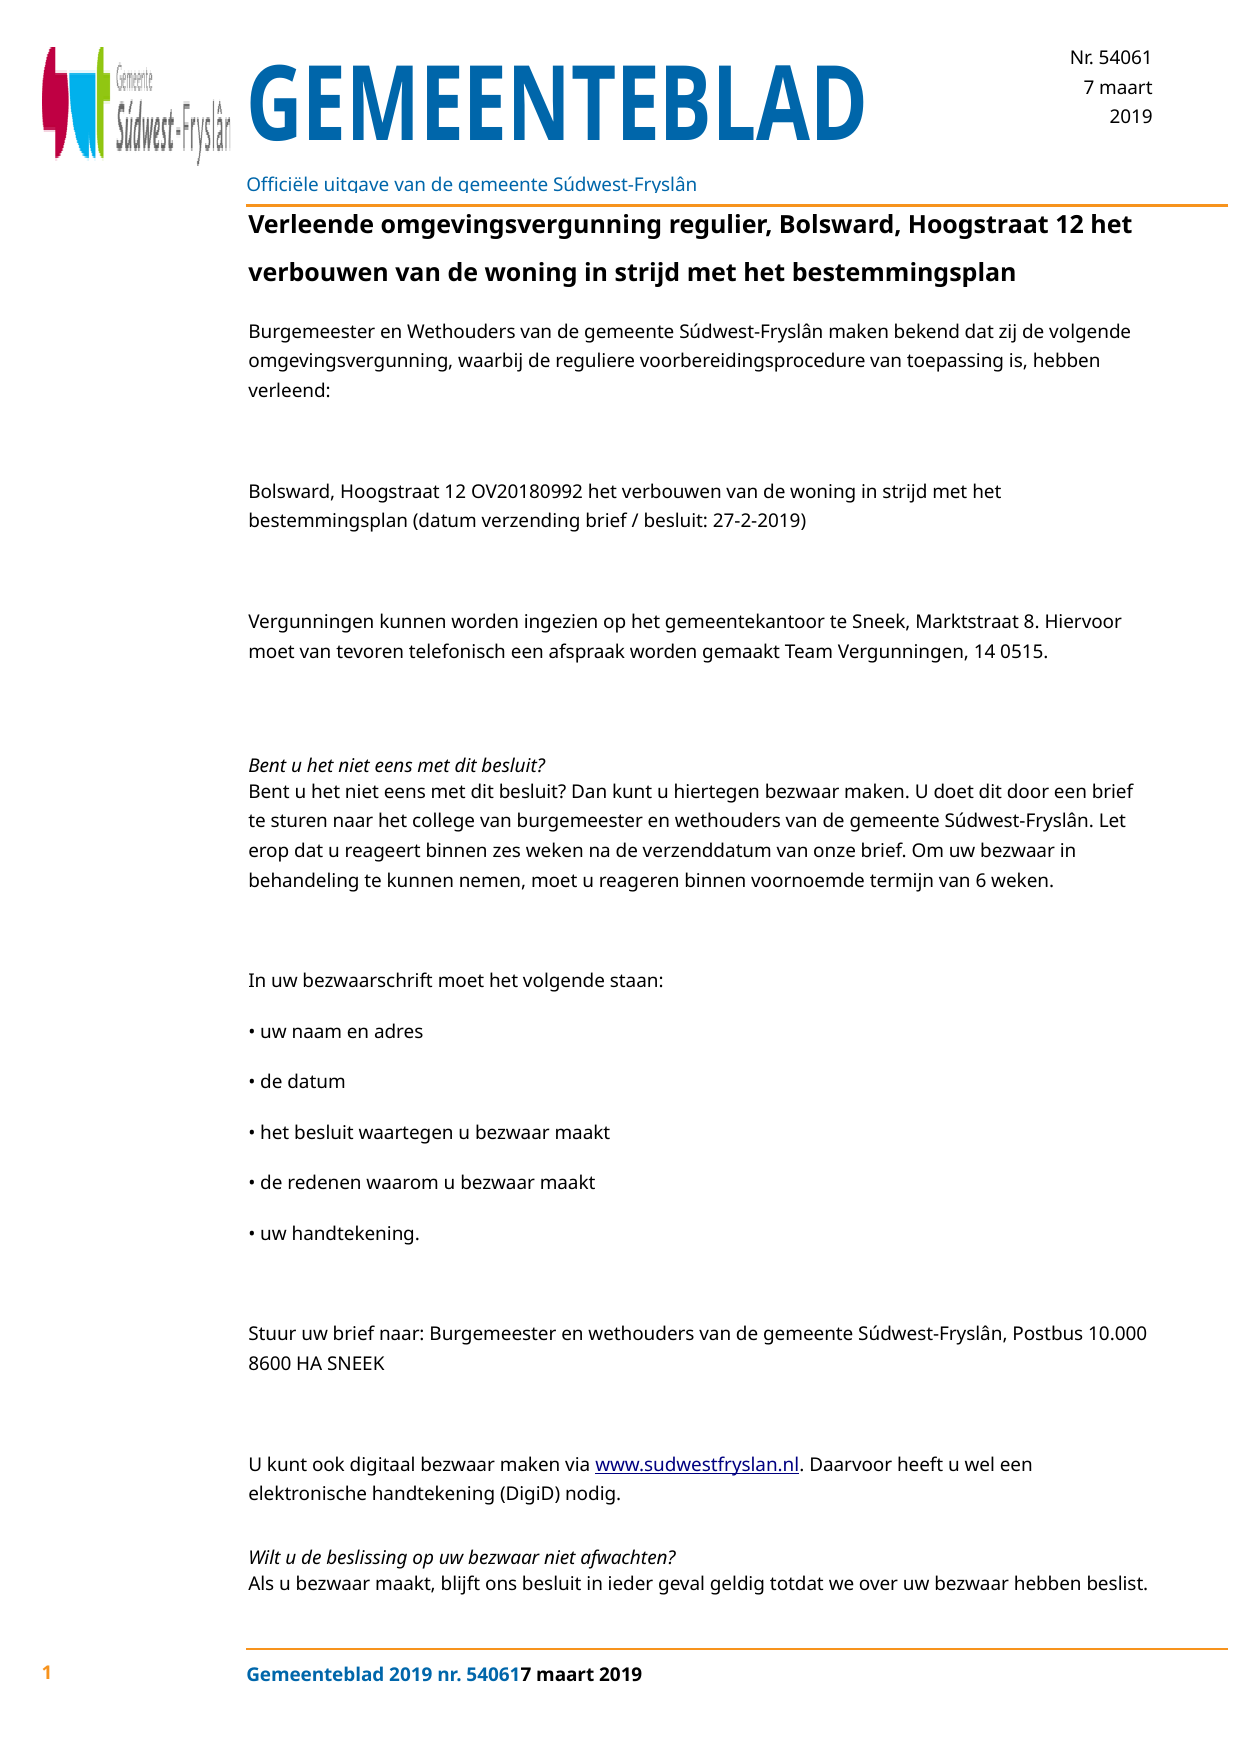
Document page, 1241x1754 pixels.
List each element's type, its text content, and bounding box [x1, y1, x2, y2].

text • het besluit waartegen u bezwaar maakt [248, 1119, 1152, 1144]
text Bent u het niet eens met dit besluit? Dan kunt u hiertegen bezwaar maken. U doet dit door een brief te sturen naar het college van burgemeester en wethouders van de gemeente Súdwest-Fryslân. Let erop dat u reageert binnen zes weken na de verzenddatum van onze brief. Om uw bezwaar in behandeling te kunnen nemen, moet u reageren binnen voornoemde termijn van 6 weken. [248, 778, 1152, 892]
text • uw naam en adres [248, 1018, 1152, 1044]
text Burgemeester en Wethouders van de gemeente Súdwest-Fryslân maken bekend dat zij de volgende omgevingsvergunning, waarbij de reguliere voorbereidingsprocedure van toepassing is, hebben verleend: [248, 318, 1152, 403]
text • uw handtekening. [248, 1220, 1152, 1245]
text Stuur uw brief naar: Burgemeester en wethouders van de gemeente Súdwest-Fryslân, Postbus 10.000 8600 HA SNEEK [248, 1321, 1152, 1376]
text Bent u het niet eens met dit besluit? [248, 752, 1152, 778]
picture [41, 47, 231, 172]
text Vergunningen kunnen worden ingezien op het gemeentekantoor te Sneek, Marktstraat 8. Hiervoor moet van tevoren telefonisch een afspraak worden gemaakt Team Vergunningen, 14 0515. [248, 608, 1152, 664]
text Bolsward, Hoogstraat 12 OV20180992 het verbouwen van de woning in strijd met het bestemmingsplan (datum verzending brief / besluit: 27-2-2019) [248, 478, 1152, 533]
text In uw bezwaarschrift moet het volgende staan: [248, 968, 1152, 993]
text Als u bezwaar maakt, blijft ons besluit in ieder geval geldig totdat we over uw bezwaar hebben beslist. [248, 1570, 1152, 1596]
text U kunt ook digitaal bezwaar maken via www.sudwestfryslan.nl. Daarvoor heeft u wel een elektronische handtekening (DigiD) nodig. [248, 1451, 1152, 1506]
text Wilt u de beslissing op uw bezwaar niet afwachten? [248, 1544, 1152, 1570]
text • de datum [248, 1068, 1152, 1094]
text Verleende omgevingsvergunning regulier, Bolsward, Hoogstraat 12 het verbouwen van de woning in strijd met het bestemmingsplan [248, 207, 1152, 288]
text • de redenen waarom u bezwaar maakt [248, 1169, 1152, 1195]
